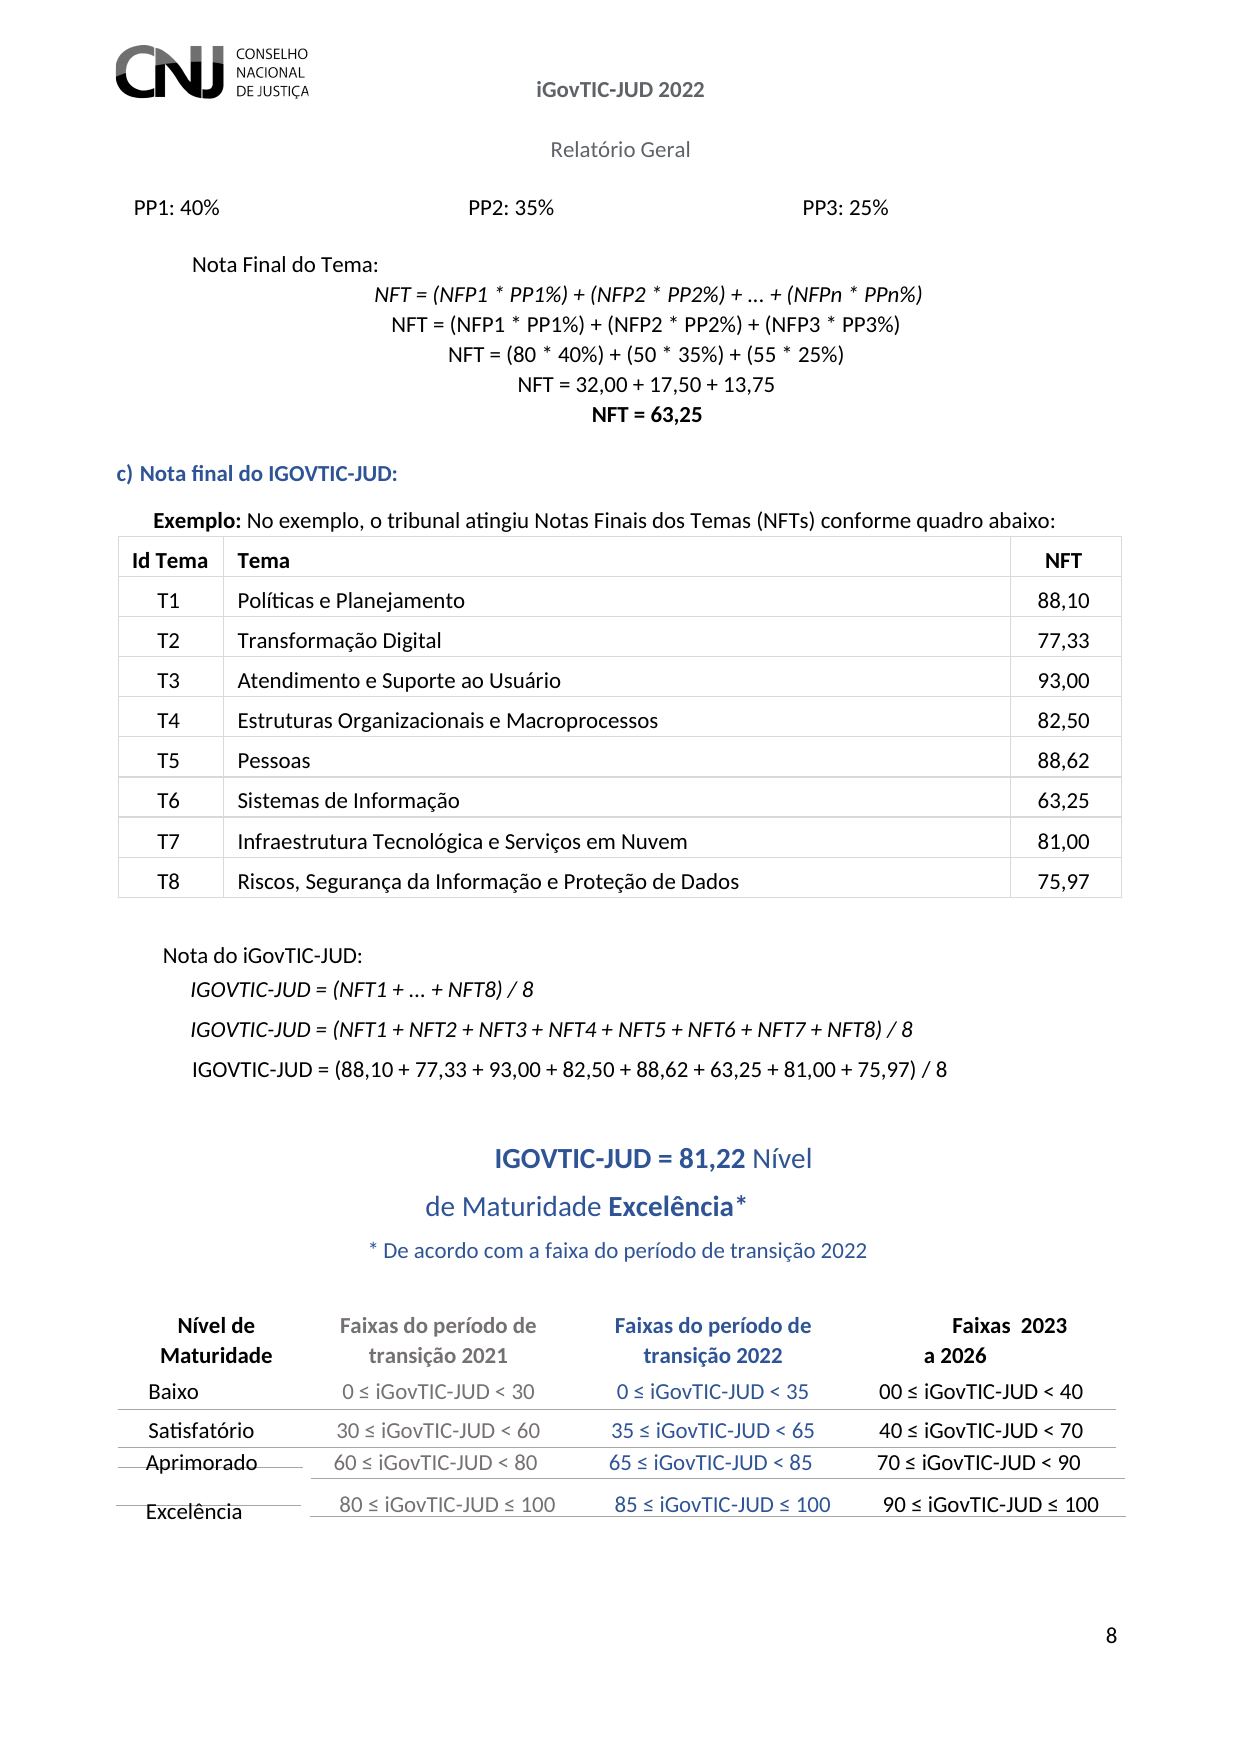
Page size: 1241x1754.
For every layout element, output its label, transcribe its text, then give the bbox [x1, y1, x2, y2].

text c) Nota final do IGOVTIC-JUD: [116, 459, 1129, 487]
table_cell 88,10 [1011, 577, 1121, 616]
table_header PP1: 40% [134, 193, 468, 223]
table_cell T1 [119, 577, 223, 616]
text Exemplo: No exemplo, o tribunal atingiu Notas Finais dos Temas (NFTs) conforme quadro abaixo: [118, 506, 1097, 534]
table_header PP2: 35% [468, 193, 802, 223]
table_header Faixas do período de transição 2021 [336, 1305, 611, 1371]
table_cell 40 ≤ iGovTIC-JUD < 70 [879, 1410, 1116, 1447]
table_cell 35 ≤ iGovTIC-JUD < 65 [611, 1410, 879, 1447]
table_cell T7 [119, 818, 223, 857]
table_cell 00 ≤ iGovTIC-JUD < 40 [879, 1371, 1116, 1409]
table_cell 0 ≤ iGovTIC-JUD < 35 [611, 1371, 879, 1409]
table_cell Riscos, Segurança da Informação e Proteção de Dados [224, 858, 1010, 897]
text Nota Final do Tema: [192, 250, 1123, 278]
table_cell Sistemas de Informação [224, 778, 1010, 816]
table_header Faixas 2023 a 2026 [879, 1305, 1116, 1371]
table_cell 75,97 [1011, 858, 1121, 897]
text IGOVTIC-JUD = (NFT1 + ... + NFT8) / 8 [190, 975, 1129, 1003]
table_cell Transformação Digital [224, 617, 1010, 656]
text IGOVTIC-JUD = (88,10 + 77,33 + 93,00 + 82,50 + 88,62 + 63,25 + 81,00 + 75,97) / 8 [192, 1055, 1123, 1083]
text Aprimorado 60 ≤ iGovTIC-JUD < 80 65 ≤ iGovTIC-JUD < 85 70 ≤ iGovTIC-JUD < 90 [118, 1448, 1129, 1476]
text IGOVTIC-JUD = 81,22 Nível de Maturidade Excelência* [425, 1140, 815, 1224]
table_cell 93,00 [1011, 657, 1121, 696]
table_header Faixas do período de transição 2022 [611, 1305, 879, 1371]
table_cell Satisfatório [118, 1410, 336, 1447]
table_cell 82,50 [1011, 697, 1121, 736]
text NFT = 32,00 + 17,50 + 13,75 [168, 370, 1129, 398]
table_cell T4 [119, 697, 223, 736]
table_cell Estruturas Organizacionais e Macroprocessos [224, 697, 1010, 736]
table_cell Atendimento e Suporte ao Usuário [224, 657, 1010, 696]
table_cell Políticas e Planejamento [224, 577, 1010, 616]
table_cell 30 ≤ iGovTIC-JUD < 60 [336, 1410, 611, 1447]
table_cell T2 [119, 617, 223, 656]
table_cell T5 [119, 737, 223, 776]
table_cell T3 [119, 657, 223, 696]
table_header NFT [1011, 537, 1121, 576]
table_header Nível de Maturidade [118, 1305, 336, 1371]
table_cell Baixo [118, 1371, 336, 1409]
table_cell 88,62 [1011, 737, 1121, 776]
text Excelência [118, 1478, 1129, 1525]
table_cell T6 [119, 778, 223, 816]
table_cell T8 [119, 858, 223, 897]
table_cell 77,33 [1011, 617, 1121, 656]
text NFT = (80 * 40%) + (50 * 35%) + (55 * 25%) [168, 340, 1129, 368]
subtitle NFT = 63,25 [170, 400, 1129, 428]
text * De acordo com a faixa do período de transição 2022 [118, 1236, 1122, 1264]
table_cell 63,25 [1011, 778, 1121, 816]
text NFT = (NFP1 * PP1%) + (NFP2 * PP2%) + (NFP3 * PP3%) [168, 310, 1129, 338]
table_cell Infraestrutura Tecnológica e Serviços em Nuvem [224, 818, 1010, 857]
table_header PP3: 25% [803, 193, 909, 223]
table_header Id Tema [119, 537, 223, 576]
table_cell 0 ≤ iGovTIC-JUD < 30 [336, 1371, 611, 1409]
text Nota do iGovTIC-JUD: [163, 941, 1123, 969]
table_cell Pessoas [224, 737, 1010, 776]
text IGOVTIC-JUD = (NFT1 + NFT2 + NFT3 + NFT4 + NFT5 + NFT6 + NFT7 + NFT8) / 8 [190, 1015, 1129, 1043]
table_header Tema [224, 537, 1010, 576]
table_cell 81,00 [1011, 818, 1121, 857]
text NFT = (NFP1 * PP1%) + (NFP2 * PP2%) + ... + (NFPn * PPn%) [374, 280, 1129, 308]
